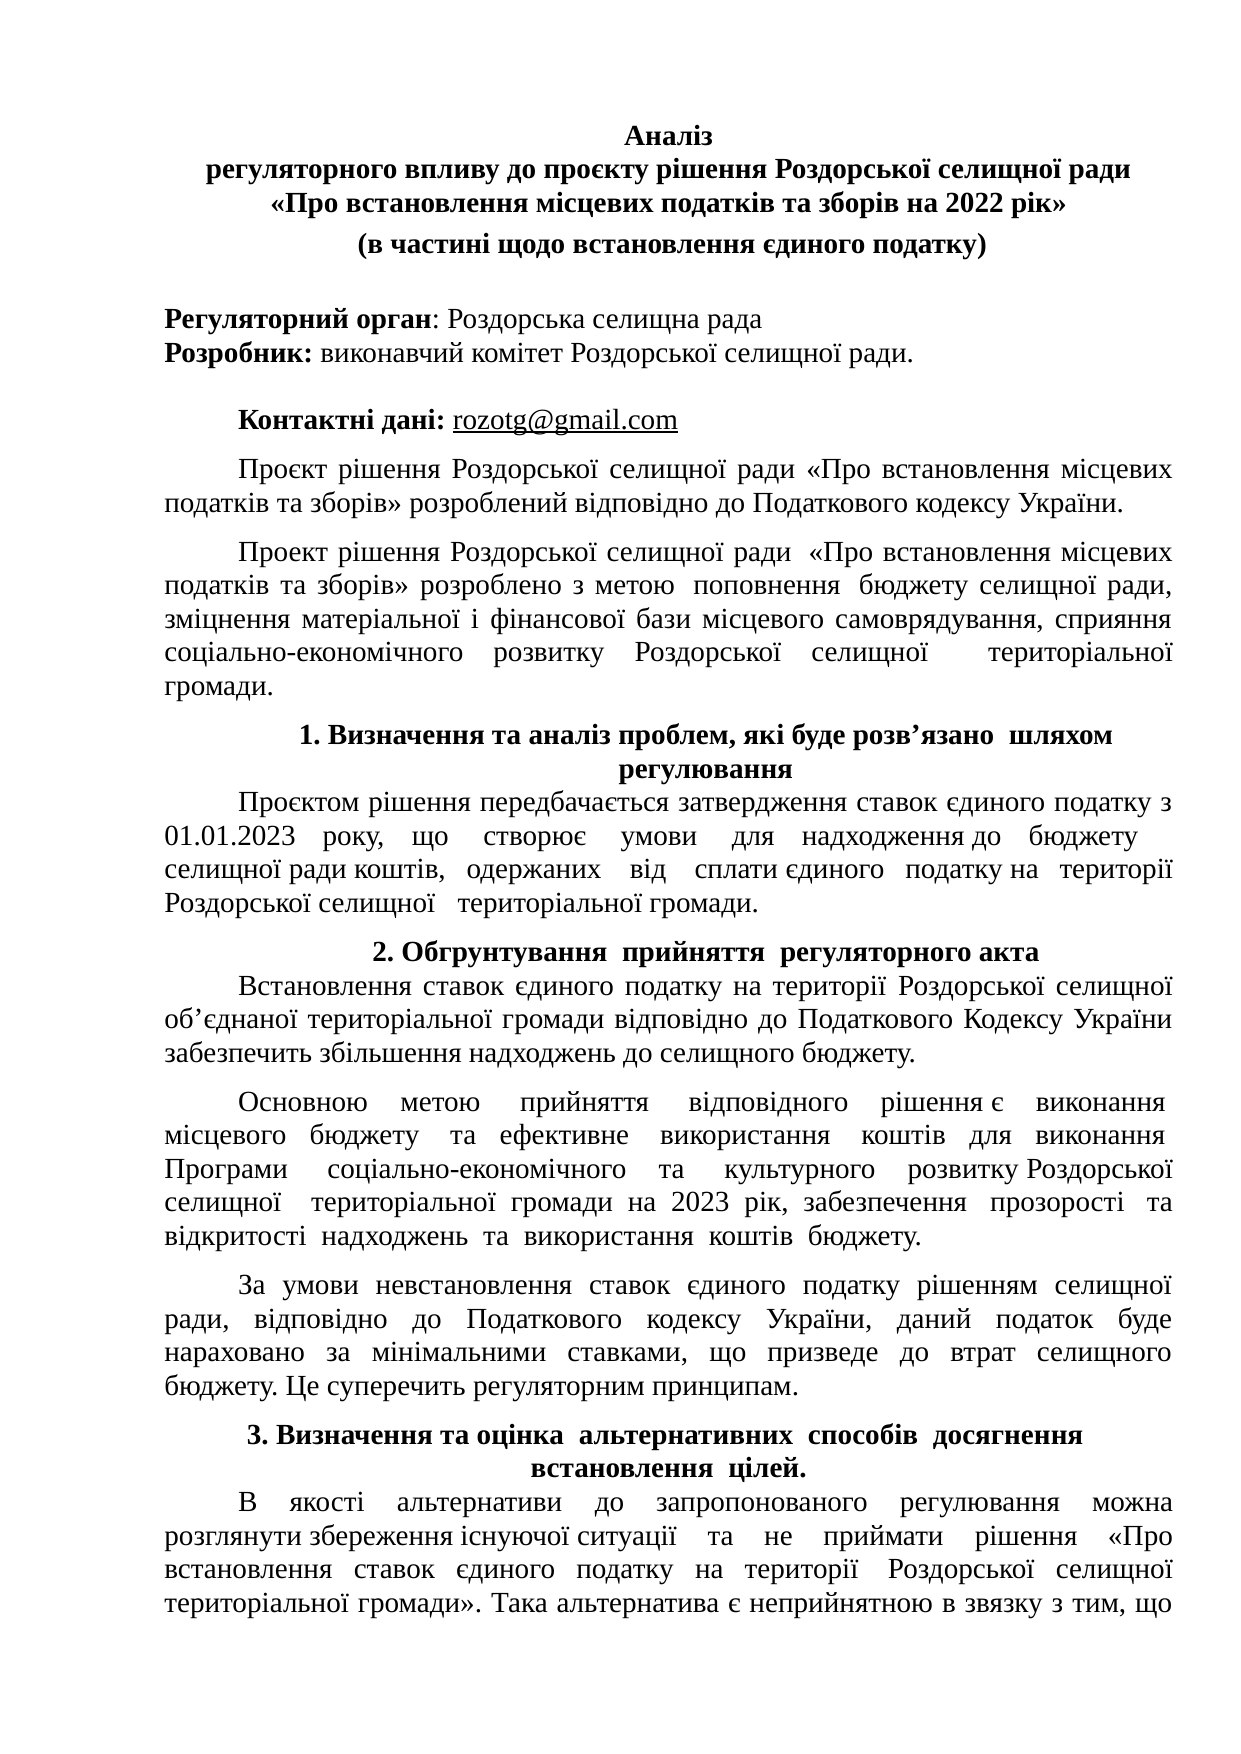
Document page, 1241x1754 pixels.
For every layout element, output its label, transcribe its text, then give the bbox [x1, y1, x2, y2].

text Проект рішення Роздорської селищної ради «Про встановлення місцевих податків та зборів» розроблено з метою поповнення бюджету селищної ради, зміцнення матеріальної і фінансової бази місцевого самоврядування, сприяння соціально-економічного розвитку Роздорської селищної територіальної громади. [164, 534, 1173, 702]
list 2. Обгрунтування прийняття регуляторного акта [201, 934, 1173, 968]
text Основною метою прийняття відповідного рішення є виконання місцевого бюджету та ефективне використання коштів для виконання Програми соціально-економічного та культурного розвитку Роздорської селищної територіальної громади на 2023 рік, забезпечення прозорості та відкритості надходжень та використання коштів бюджету. [164, 1084, 1173, 1252]
text Встановлення ставок єдиного податку на території Роздорської селищної об’єднаної територіальної громади відповідно до Податкового Кодексу України забезпечить збільшення надходжень до селищного бюджету. [164, 968, 1173, 1068]
text В якості альтернативи до запропонованого регулювання можна розглянути збереження існуючої ситуації та не приймати рішення «Про встановлення ставок єдиного податку на території Роздорської селищної територіальної громади». Така альтернатива є неприйнятною в звязку з тим, що [164, 1484, 1173, 1618]
text Контактні дані: rozotg@gmail.com [164, 402, 1173, 436]
text Розробник: виконавчий комітет Роздорської селищної ради. [164, 335, 1173, 368]
list 1. Визначення та аналіз проблем, які буде розв’язано шляхом регулювання [201, 717, 1173, 784]
text (в частині щодо встановлення єдиного податку) [164, 227, 1173, 260]
text Проєкт рішення Роздорської селищної ради «Про встановлення місцевих податків та зборів» розроблений відповідно до Податкового кодексу України. [164, 451, 1173, 518]
text За умови невстановлення ставок єдиного податку рішенням селищної ради, відповідно до Податкового кодексу України, даний податок буде нараховано за мінімальними ставками, що призведе до втрат селищного бюджету. Це суперечить регуляторним принципам. [164, 1267, 1173, 1401]
text Проєктом рішення передбачається затвердження ставок єдиного податку з 01.01.2023 року, що створює умови для надходження до бюджету селищної ради коштів, одержаних від сплати єдиного податку на території Роздорської селищної територіальної громади. [164, 784, 1173, 918]
text Регуляторний орган: Роздорська селищна рада [164, 301, 1173, 335]
text Аналіз регуляторного впливу до проєкту рішення Роздорської селищної ради «Про встановлення місцевих податків та зборів на 2022 рік» [164, 118, 1173, 219]
text 3. Визначення та оцінка альтернативних способів досягнення встановлення цілей. [164, 1417, 1173, 1484]
